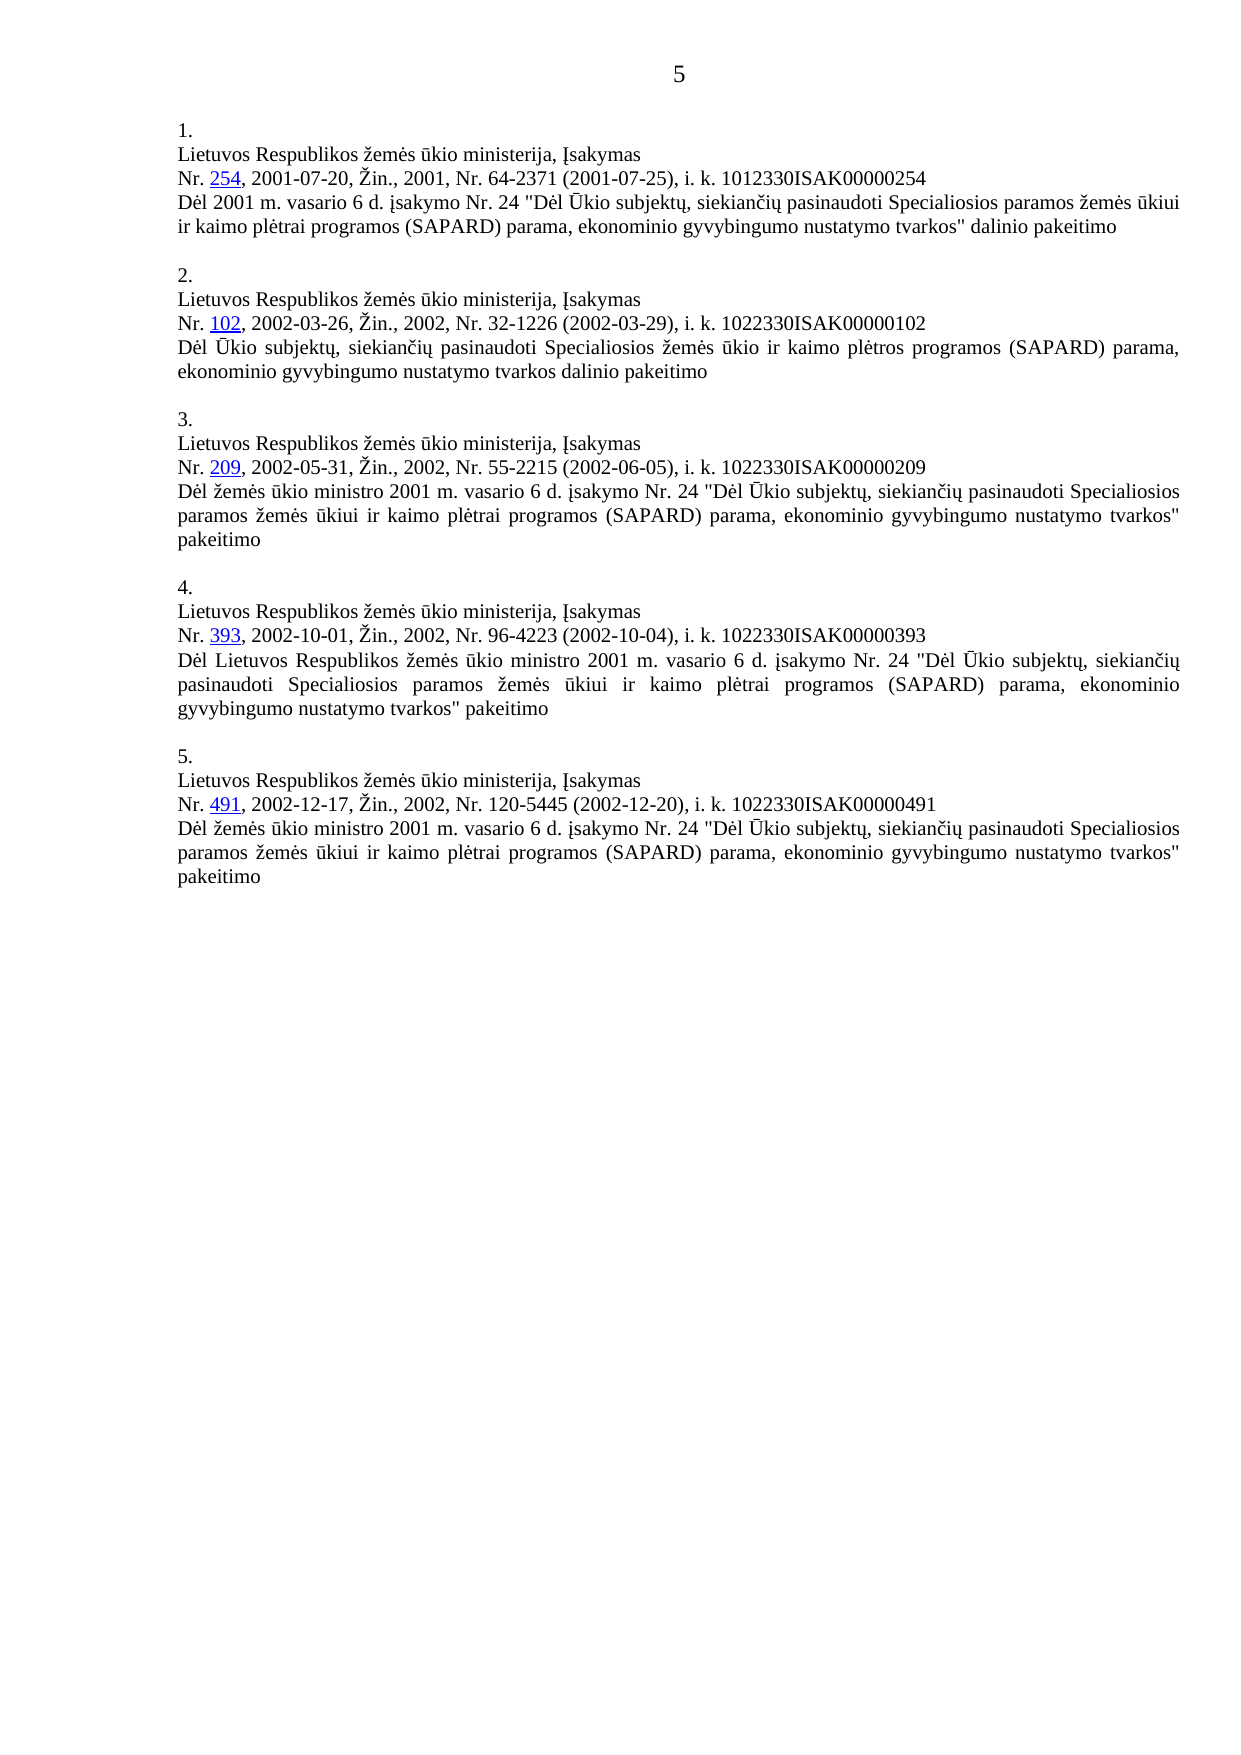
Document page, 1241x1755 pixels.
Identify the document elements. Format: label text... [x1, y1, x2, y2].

text Dėl Ūkio subjektų, siekiančių pasinaudoti Specialiosios žemės ūkio ir kaimo plėtros programos (SAPARD) parama, ekonominio gyvybingumo nustatymo tvarkos dalinio pakeitimo [177, 335, 1181, 383]
text Nr. 491, 2002-12-17, Žin., 2002, Nr. 120-5445 (2002-12-20), i. k. 1022330ISAK00000491 [177, 792, 1181, 816]
text Dėl žemės ūkio ministro 2001 m. vasario 6 d. įsakymo Nr. 24 "Dėl Ūkio subjektų, siekiančių pasinaudoti Specialiosios paramos žemės ūkiui ir kaimo plėtrai programos (SAPARD) parama, ekonominio gyvybingumo nustatymo tvarkos" pakeitimo [177, 479, 1181, 551]
text Lietuvos Respublikos žemės ūkio ministerija, Įsakymas [177, 142, 1181, 166]
text 2. [177, 262, 1181, 287]
text Dėl žemės ūkio ministro 2001 m. vasario 6 d. įsakymo Nr. 24 "Dėl Ūkio subjektų, siekiančių pasinaudoti Specialiosios paramos žemės ūkiui ir kaimo plėtrai programos (SAPARD) parama, ekonominio gyvybingumo nustatymo tvarkos" pakeitimo [177, 816, 1181, 888]
text Nr. 393, 2002-10-01, Žin., 2002, Nr. 96-4223 (2002-10-04), i. k. 1022330ISAK00000393 [177, 623, 1181, 647]
text Lietuvos Respublikos žemės ūkio ministerija, Įsakymas [177, 287, 1181, 311]
text Lietuvos Respublikos žemės ūkio ministerija, Įsakymas [177, 768, 1181, 792]
text 4. [177, 575, 1181, 599]
text 5. [177, 744, 1181, 768]
text Nr. 102, 2002-03-26, Žin., 2002, Nr. 32-1226 (2002-03-29), i. k. 1022330ISAK00000102 [177, 311, 1181, 335]
text Dėl 2001 m. vasario 6 d. įsakymo Nr. 24 "Dėl Ūkio subjektų, siekiančių pasinaudoti Specialiosios paramos žemės ūkiui ir kaimo plėtrai programos (SAPARD) parama, ekonominio gyvybingumo nustatymo tvarkos" dalinio pakeitimo [177, 190, 1181, 238]
text Dėl Lietuvos Respublikos žemės ūkio ministro 2001 m. vasario 6 d. įsakymo Nr. 24 "Dėl Ūkio subjektų, siekiančių pasinaudoti Specialiosios paramos žemės ūkiui ir kaimo plėtrai programos (SAPARD) parama, ekonominio gyvybingumo nustatymo tvarkos" pakeitimo [177, 647, 1181, 720]
text Nr. 209, 2002-05-31, Žin., 2002, Nr. 55-2215 (2002-06-05), i. k. 1022330ISAK00000209 [177, 455, 1181, 479]
text 1. [177, 118, 1181, 142]
text Lietuvos Respublikos žemės ūkio ministerija, Įsakymas [177, 431, 1181, 455]
text Nr. 254, 2001-07-20, Žin., 2001, Nr. 64-2371 (2001-07-25), i. k. 1012330ISAK00000254 [177, 166, 1181, 190]
text 3. [177, 407, 1181, 431]
text Lietuvos Respublikos žemės ūkio ministerija, Įsakymas [177, 599, 1181, 623]
